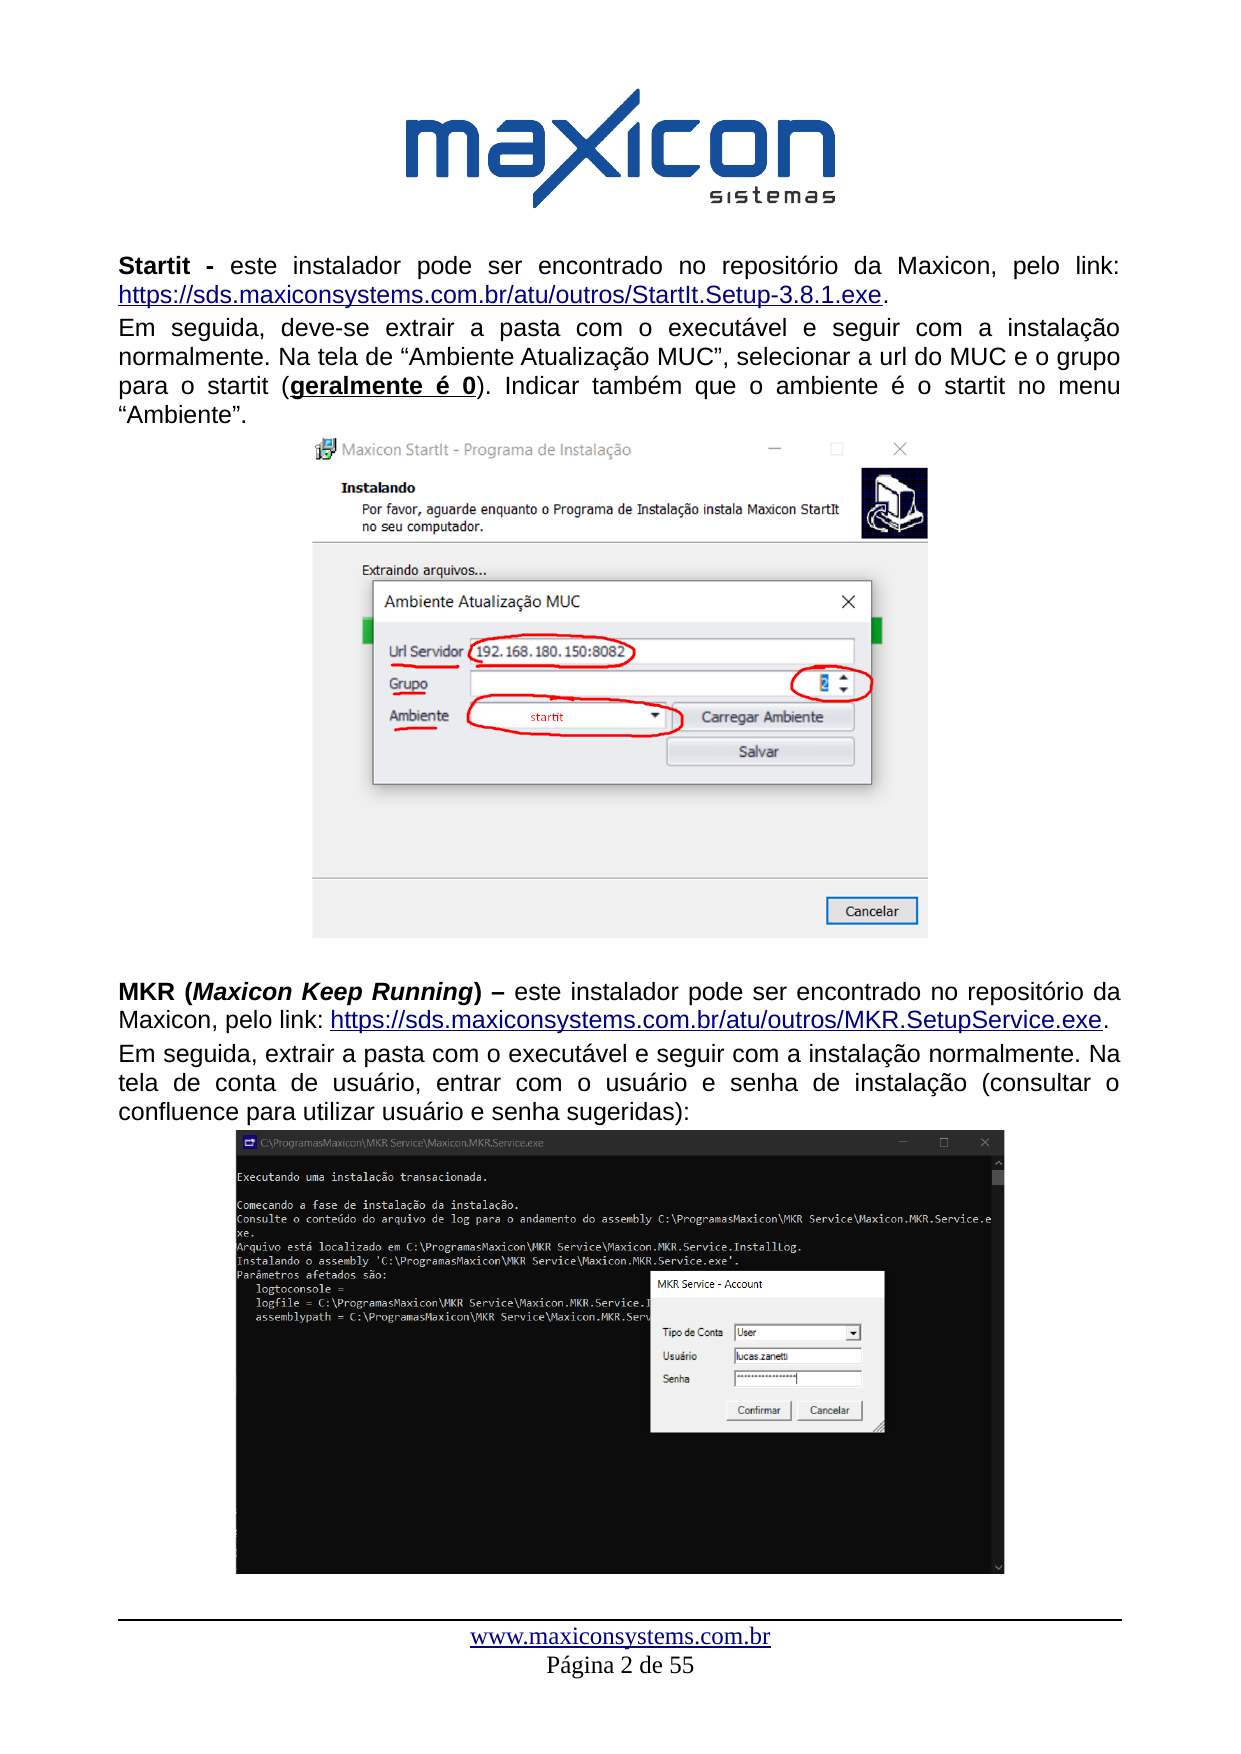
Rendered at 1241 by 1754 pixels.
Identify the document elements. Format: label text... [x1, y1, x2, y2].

text Em seguida, extrair a pasta com o executável e seguir com a instalação normalmente. Na tela de conta de usuário, entrar com o usuário e senha de instalação (consultar o confluence para utilizar usuário e senha sugeridas): [118, 1039, 1122, 1125]
text MKR (Maxicon Keep Running) – este instalador pode ser encontrado no repositório da Maxicon, pelo link: https://sds.maxiconsystems.com.br/atu/outros/MKR.SetupService.exe. [118, 976, 1122, 1034]
text Startit - este instalador pode ser encontrado no repositório da Maxicon, pelo link: https://sds.maxiconsystems.com.br/atu/outros/StartIt.Setup-3.8.1.exe. [118, 251, 1122, 308]
text Em seguida, deve-se extrair a pasta com o executável e seguir com a instalação normalmente. Na tela de “Ambiente Atualização MUC”, selecionar a url do MUC e o grupo para o startit (geralmente é 0). Indicar também que o ambiente é o startit no menu “Ambiente”. [118, 313, 1122, 428]
